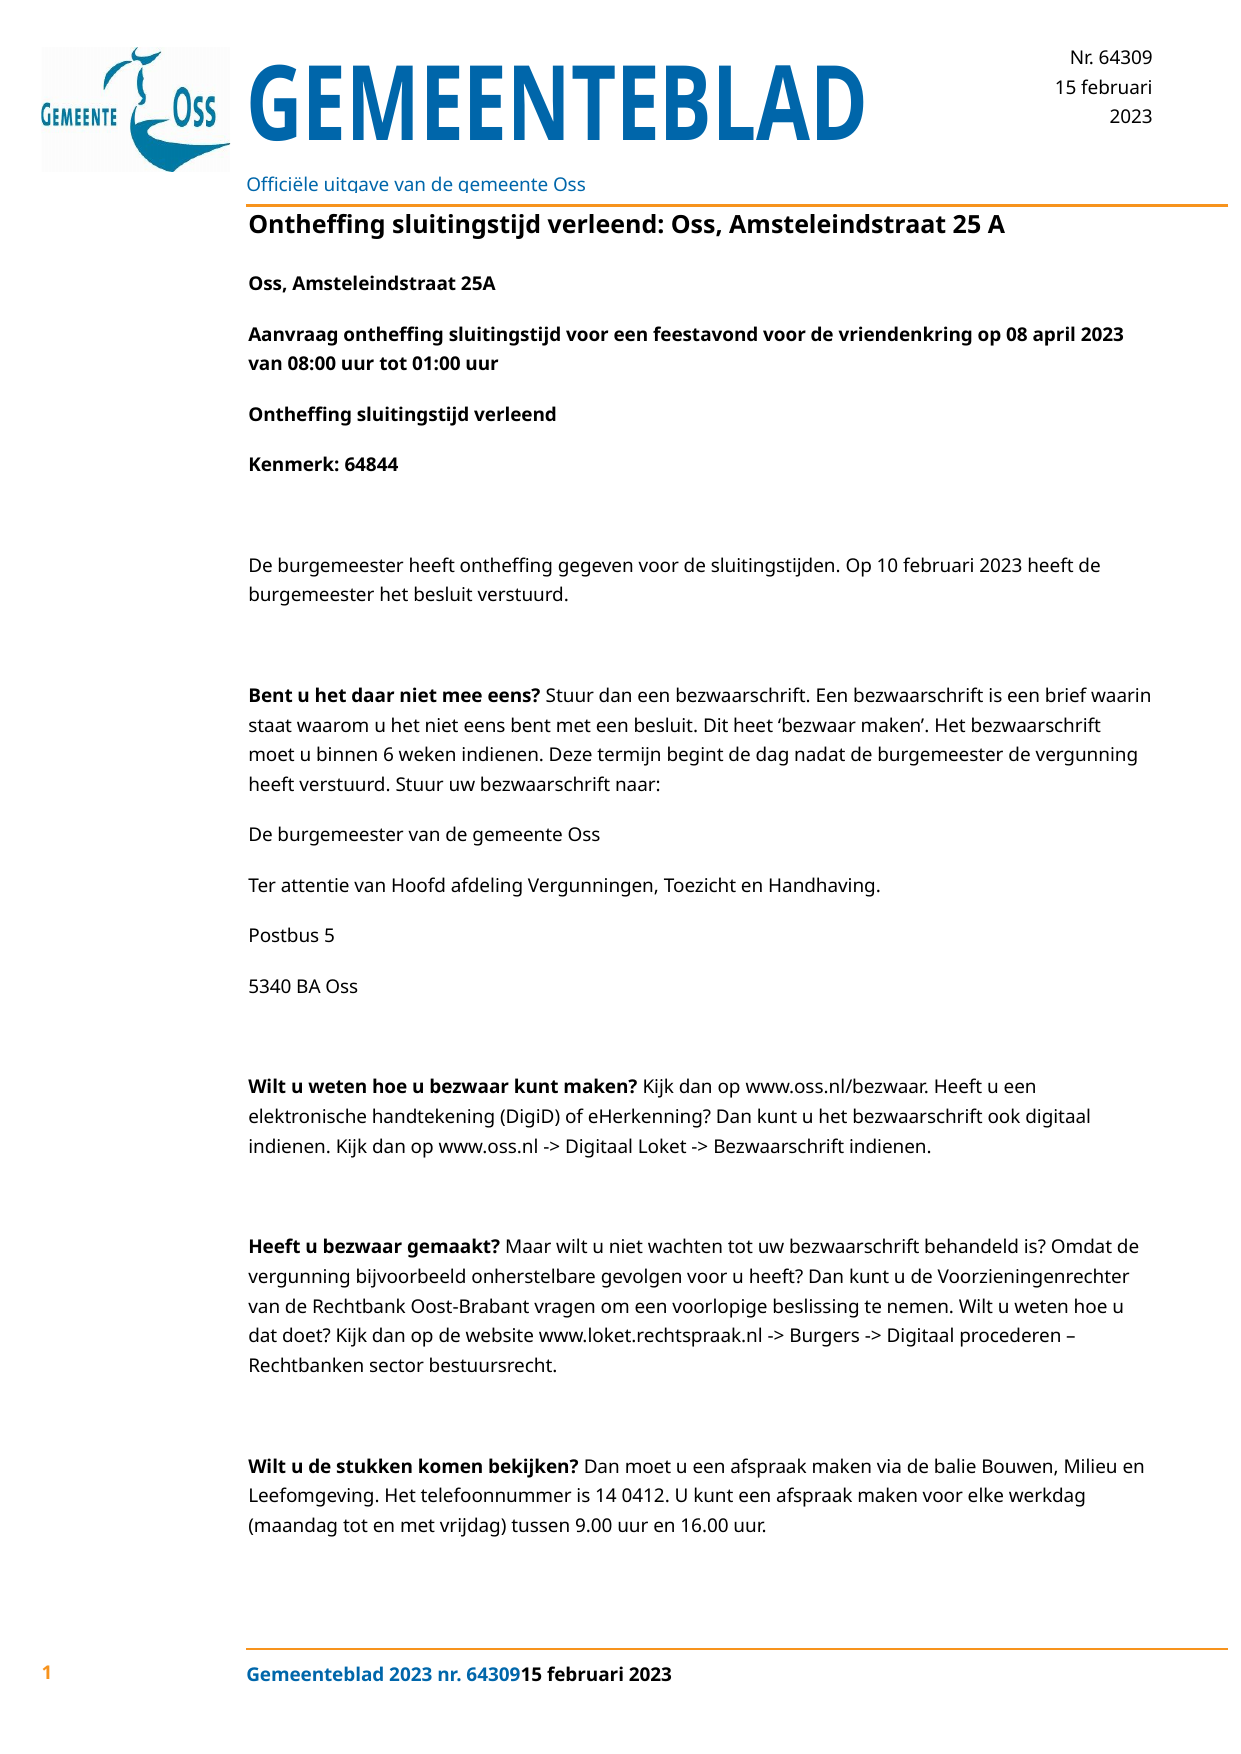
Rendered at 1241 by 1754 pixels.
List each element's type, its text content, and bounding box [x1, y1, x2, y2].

text Kenmerk: 64844 [248, 451, 1152, 477]
text Ontheffing sluitingstijd verleend [248, 401, 1152, 426]
text Oss, Amsteleindstraat 25A [248, 270, 1152, 296]
text Bent u het daar niet mee eens? Stuur dan een bezwaarschrift. Een bezwaarschrift is een brief waarin staat waarom u het niet eens bent met een besluit. Dit heet ‘bezwaar maken’. Het bezwaarschrift moet u binnen 6 weken indienen. Deze termijn begint de dag nadat de burgemeester de vergunning heeft verstuurd. Stuur uw bezwaarschrift naar: [248, 682, 1152, 797]
text Wilt u weten hoe u bezwaar kunt maken? Kijk dan op www.oss.nl/bezwaar. Heeft u een elektronische handtekening (DigiD) of eHerkenning? Dan kunt u het bezwaarschrift ook digitaal indienen. Kijk dan op www.oss.nl -> Digitaal Loket -> Bezwaarschrift indienen. [248, 1074, 1152, 1158]
text Ontheffing sluitingstijd verleend: Oss, Amsteleindstraat 25 A [248, 207, 1152, 241]
text De burgemeester heeft ontheffing gegeven voor de sluitingstijden. Op 10 februari 2023 heeft de burgemeester het besluit verstuurd. [248, 552, 1152, 607]
text Aanvraag ontheffing sluitingstijd voor een feestavond voor de vriendenkring op 08 april 2023 van 08:00 uur tot 01:00 uur [248, 321, 1152, 376]
picture [41, 47, 231, 172]
text De burgemeester van de gemeente Oss [248, 822, 1152, 847]
text Wilt u de stukken komen bekijken? Dan moet u een afspraak maken via de balie Bouwen, Milieu en Leefomgeving. Het telefoonnummer is 14 0412. U kunt een afspraak maken voor elke werkdag (maandag tot en met vrijdag) tussen 9.00 uur en 16.00 uur. [248, 1453, 1152, 1538]
text Ter attentie van Hoofd afdeling Vergunningen, Toezicht en Handhaving. [248, 872, 1152, 898]
text Heeft u bezwaar gemaakt? Maar wilt u niet wachten tot uw bezwaarschrift behandeld is? Omdat de vergunning bijvoorbeeld onherstelbare gevolgen voor u heeft? Dan kunt u de Voorzieningenrechter van de Rechtbank Oost-Brabant vragen om een voorlopige beslissing te nemen. Wilt u weten hoe u dat doet? Kijk dan op de website www.loket.rechtspraak.nl -> Burgers -> Digitaal procederen – Rechtbanken sector bestuursrecht. [248, 1234, 1152, 1378]
text 5340 BA Oss [248, 973, 1152, 998]
text Postbus 5 [248, 922, 1152, 948]
